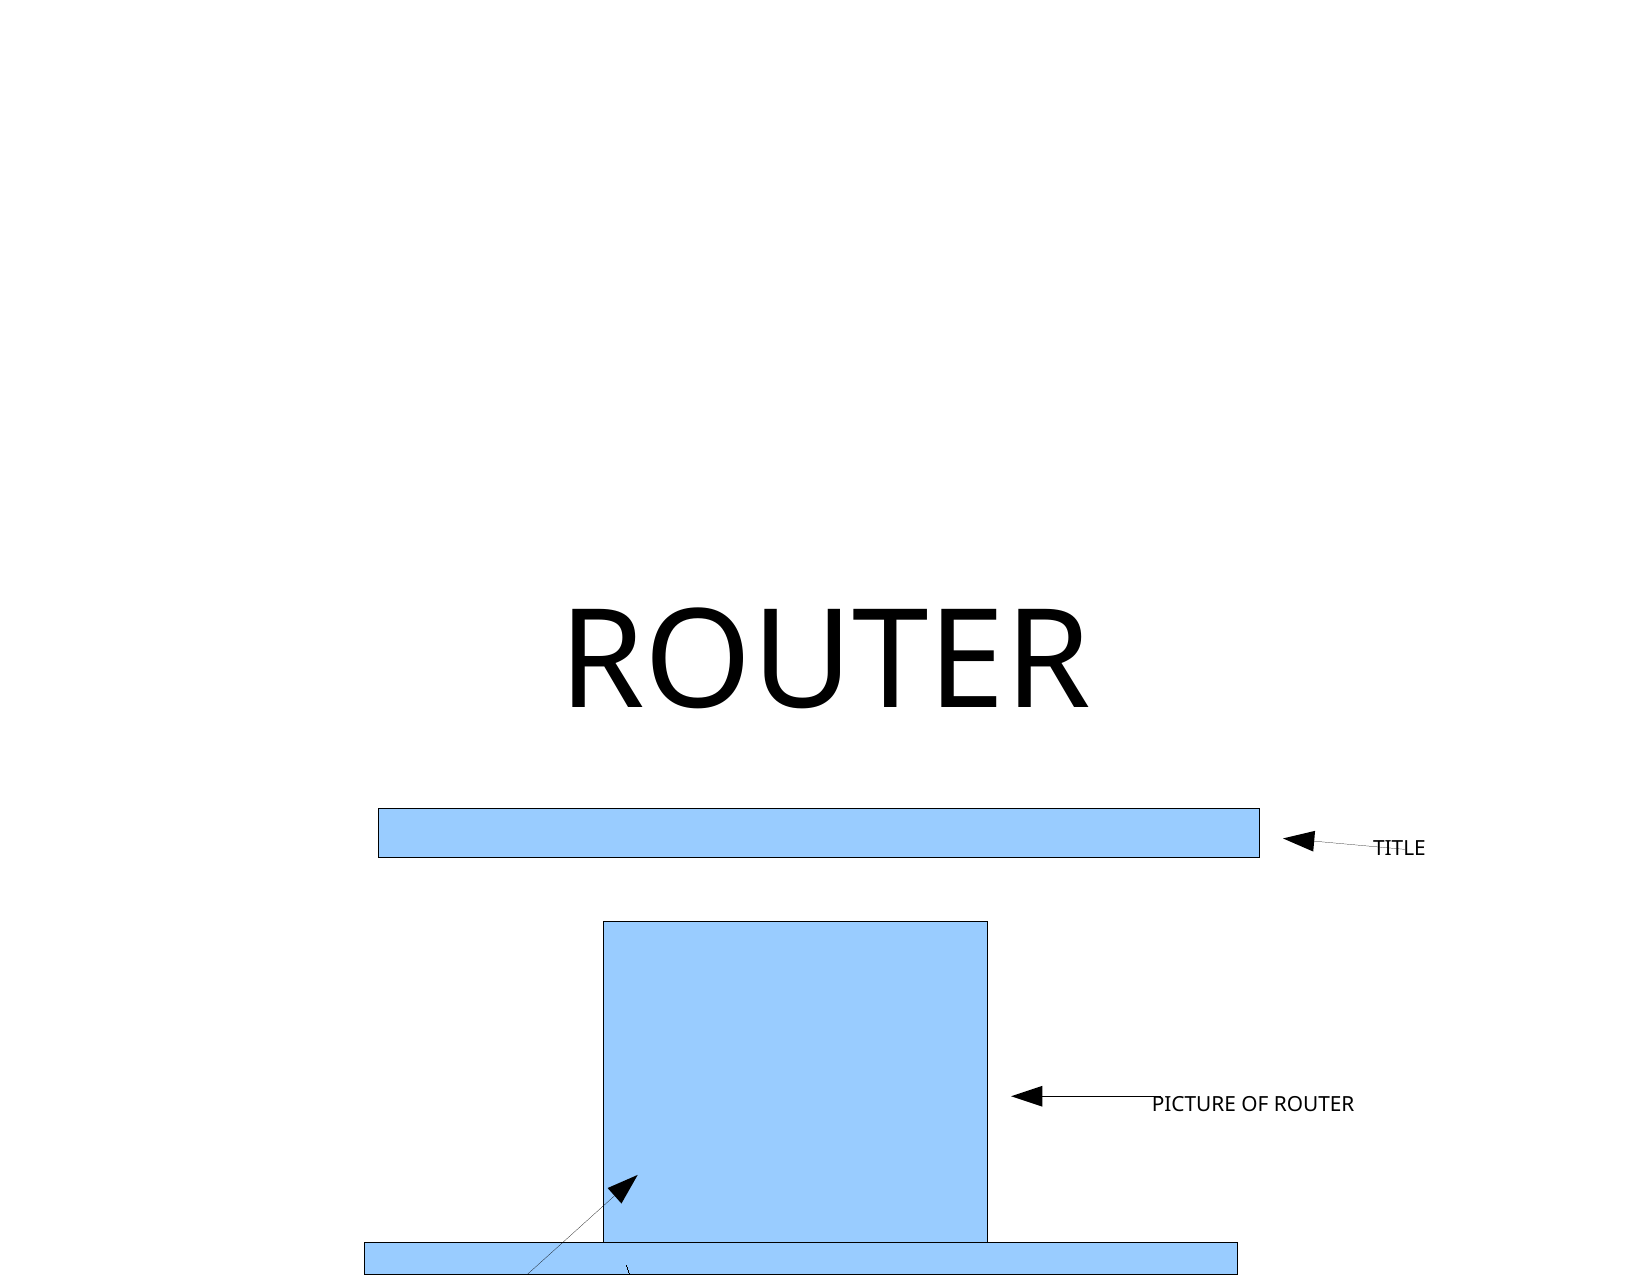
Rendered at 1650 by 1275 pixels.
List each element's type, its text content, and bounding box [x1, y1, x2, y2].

text ROUTER [118, 561, 1532, 748]
text PICTURE OF ROUTER [988, 1089, 1532, 1118]
text [118, 1089, 603, 1118]
text TITLE [118, 833, 1532, 862]
